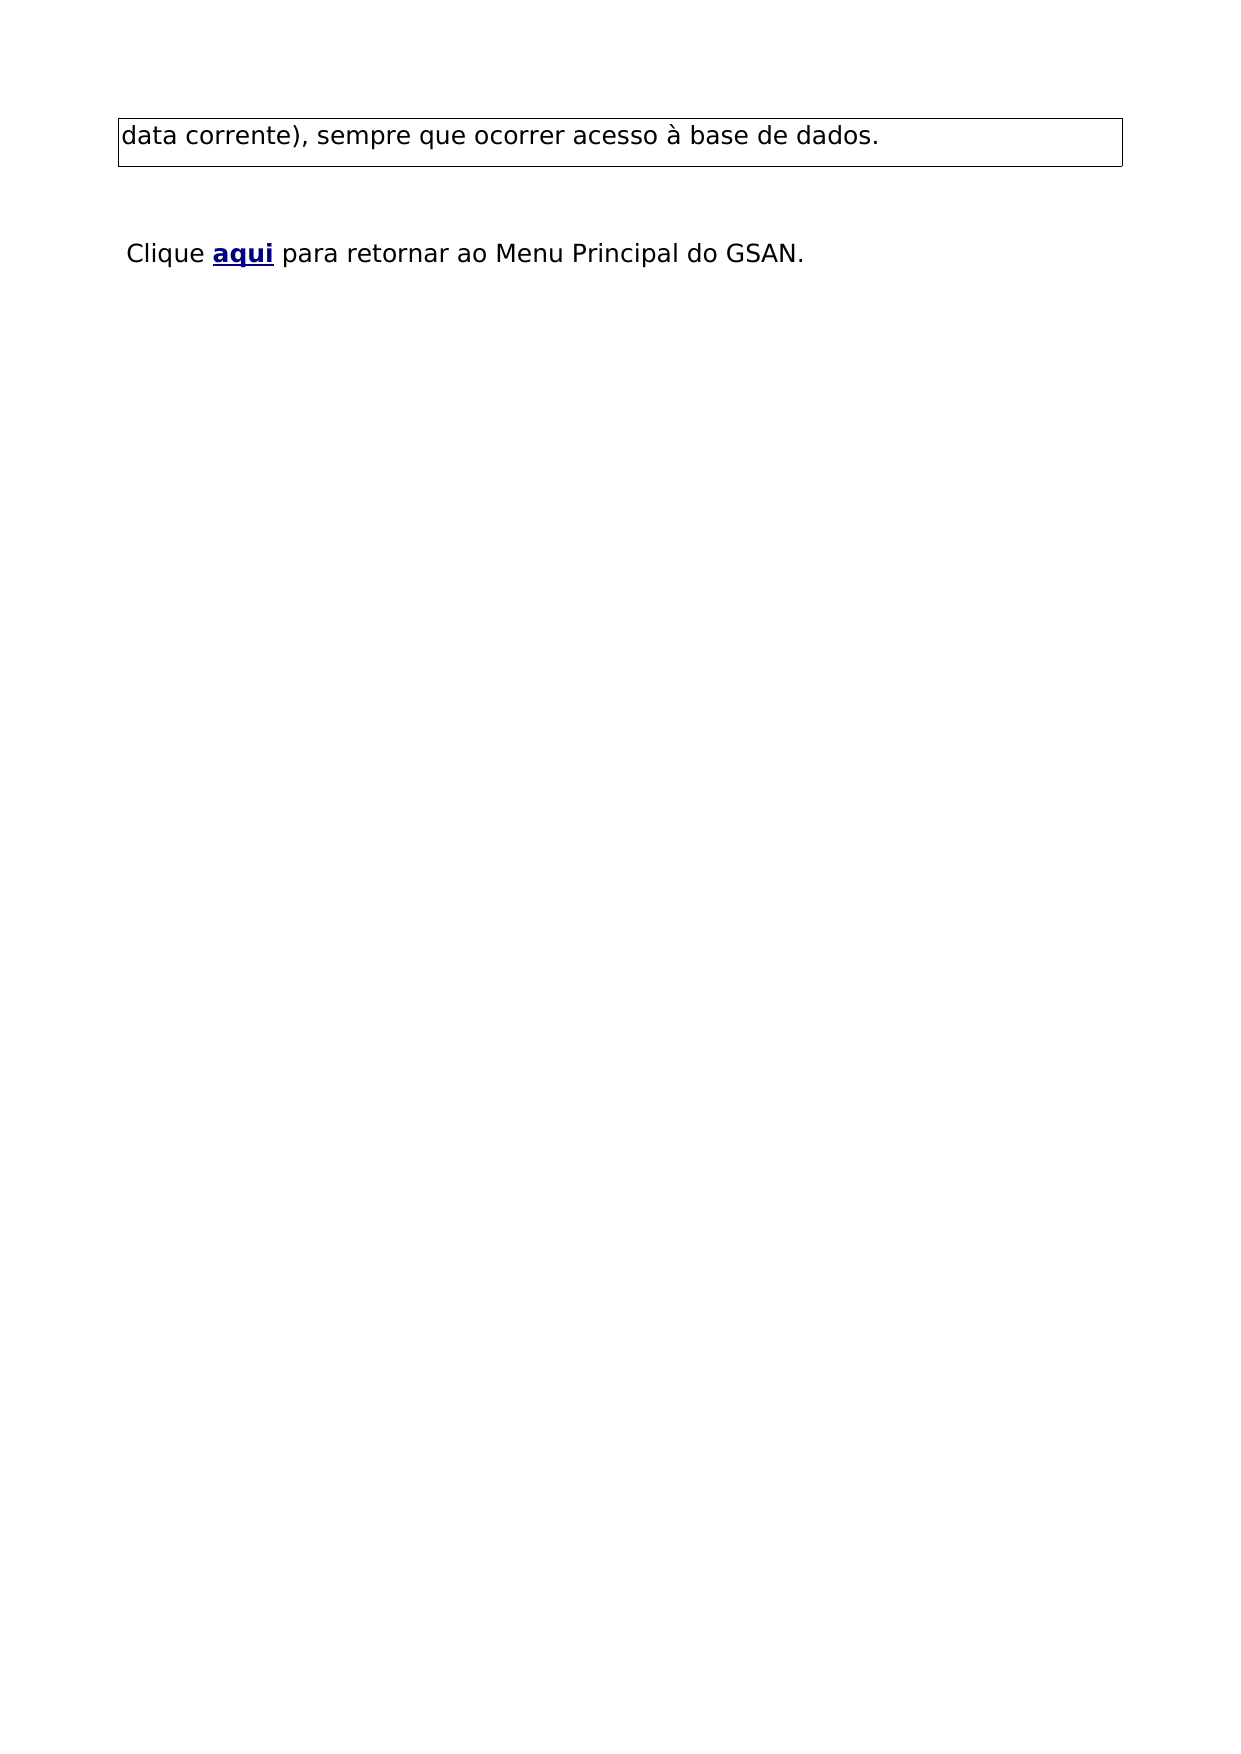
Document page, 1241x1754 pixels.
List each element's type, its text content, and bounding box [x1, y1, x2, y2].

text Clique aqui para retornar ao Menu Principal do GSAN. [118, 181, 1122, 268]
table_header data corrente), sempre que ocorrer acesso à base de dados. [119, 119, 1122, 166]
